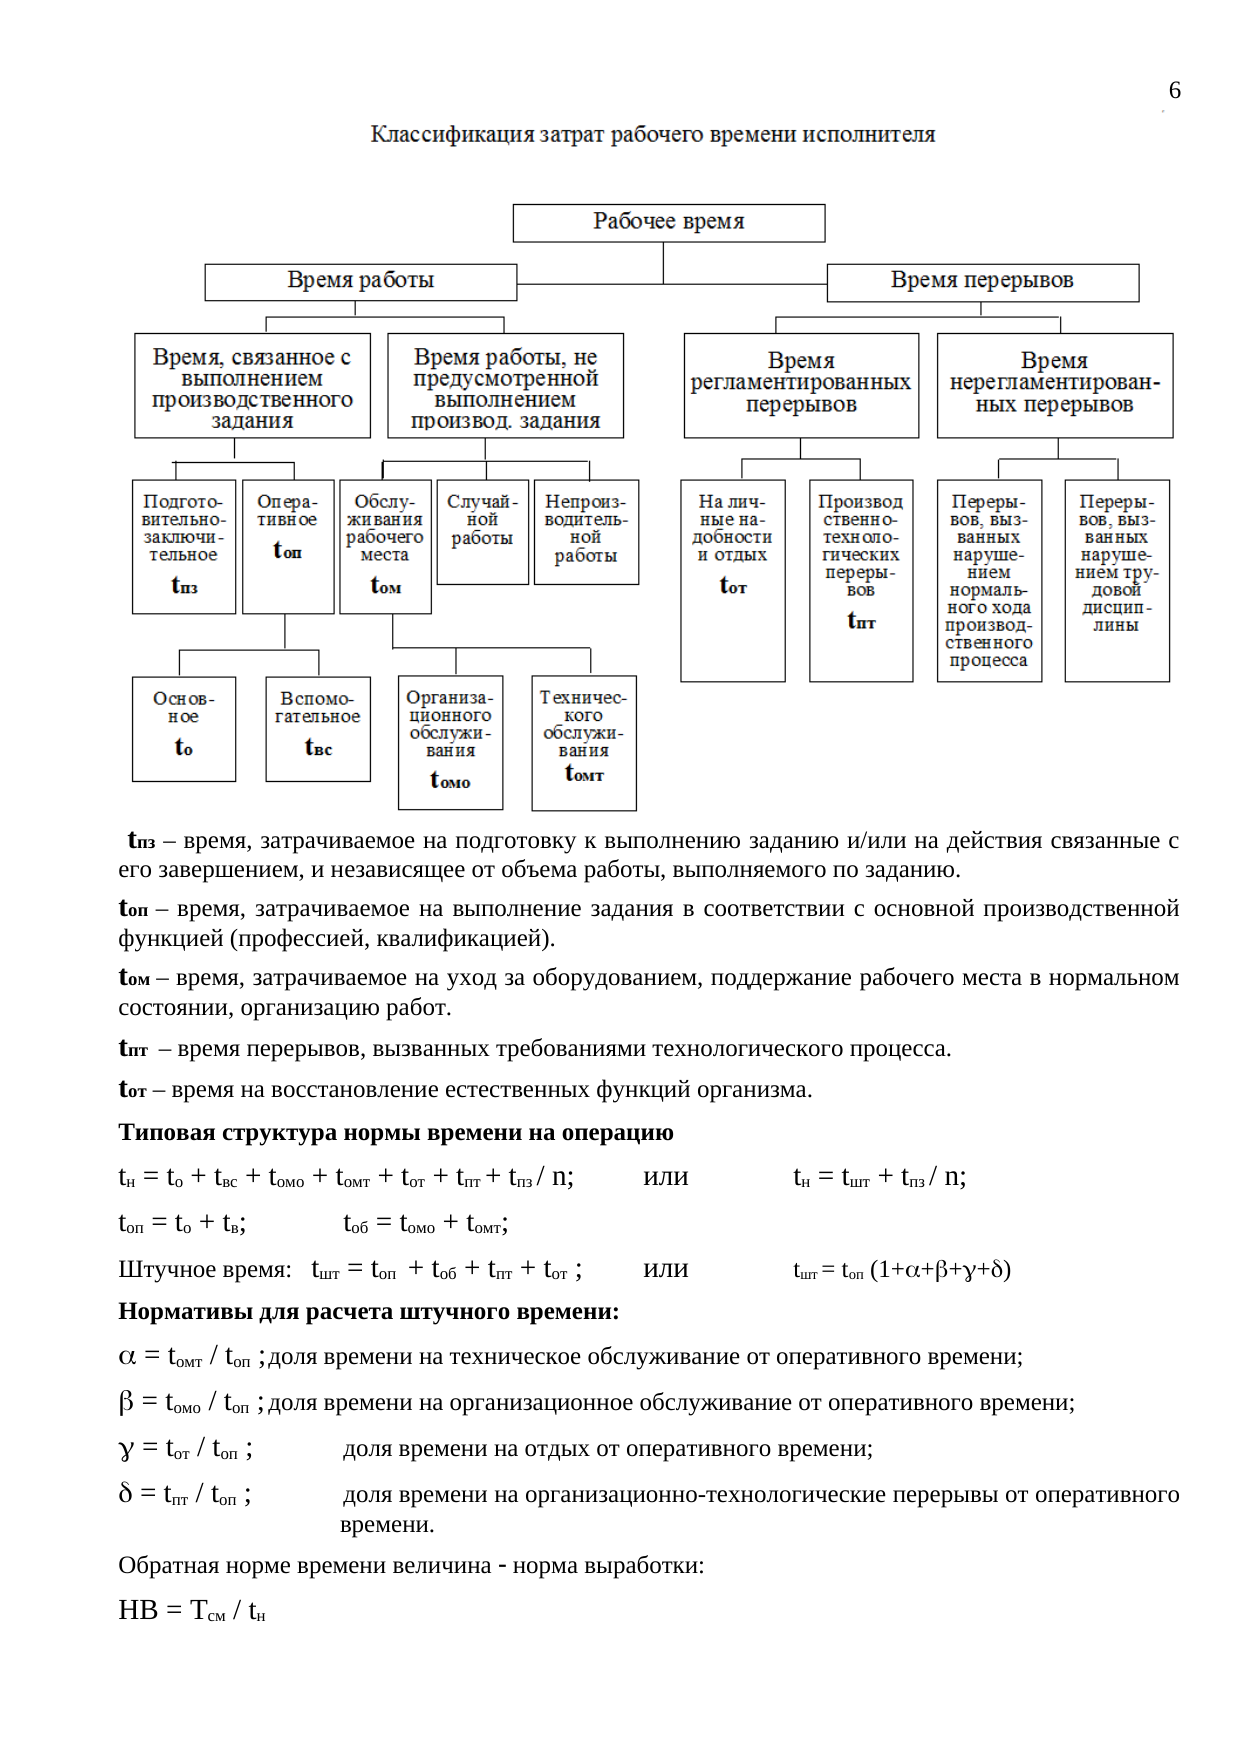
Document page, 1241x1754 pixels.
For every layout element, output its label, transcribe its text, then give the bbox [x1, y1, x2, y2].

text tн = tо + tвс + tомо + tомт + tот + tпт + tпз / n; или tн = tшт + tпз / n; [118, 1158, 1181, 1191]
text НВ = Tсм / tн [118, 1592, 1181, 1625]
text Штучное время: tшт = tоп + tоб + tпт + tот ; или tшт = tоп (1++++) [118, 1250, 1181, 1283]
text Типовая структура нормы времени на операцию [118, 1117, 1181, 1145]
text Нормативы для расчета штучного времени: [118, 1296, 1181, 1325]
text Обратная норме времени величина  норма выработки: [118, 1551, 1181, 1579]
text tоп = tо + tв; tоб = tомо + tомт; [118, 1204, 1181, 1237]
text  = tомт / tоп ; доля времени на техническое обслуживание от оперативного времени; [118, 1337, 1181, 1371]
picture [118, 110, 1182, 815]
text  = tпт / tоп ; доля времени на организационно-технологические перерывы от оперативного времени. [118, 1476, 1181, 1538]
text tоп – время, затрачиваемое на выполнение задания в соответствии с основной производственной функцией (профессией, квалификацией). [118, 889, 1181, 952]
text toт – время на восстановление естественных функций организма. [118, 1071, 1181, 1104]
text  = tот / tоп ; доля времени на отдых от оперативного времени; [118, 1429, 1181, 1463]
text tпз – время, затрачиваемое на подготовку к выполнению заданию и/или на действия связанные с его завершением, и независящее от объема работы, выполняемого по заданию. [118, 821, 1181, 883]
text  = tомо / tоп ; доля времени на организационное обслуживание от оперативного времени; [118, 1383, 1181, 1417]
text tпт – время перерывов, вызванных требованиями технологического процесса. [118, 1029, 1181, 1062]
text tом – время, затрачиваемое на уход за оборудованием, поддержание рабочего места в нормальном состоянии, организацию работ. [118, 958, 1181, 1020]
